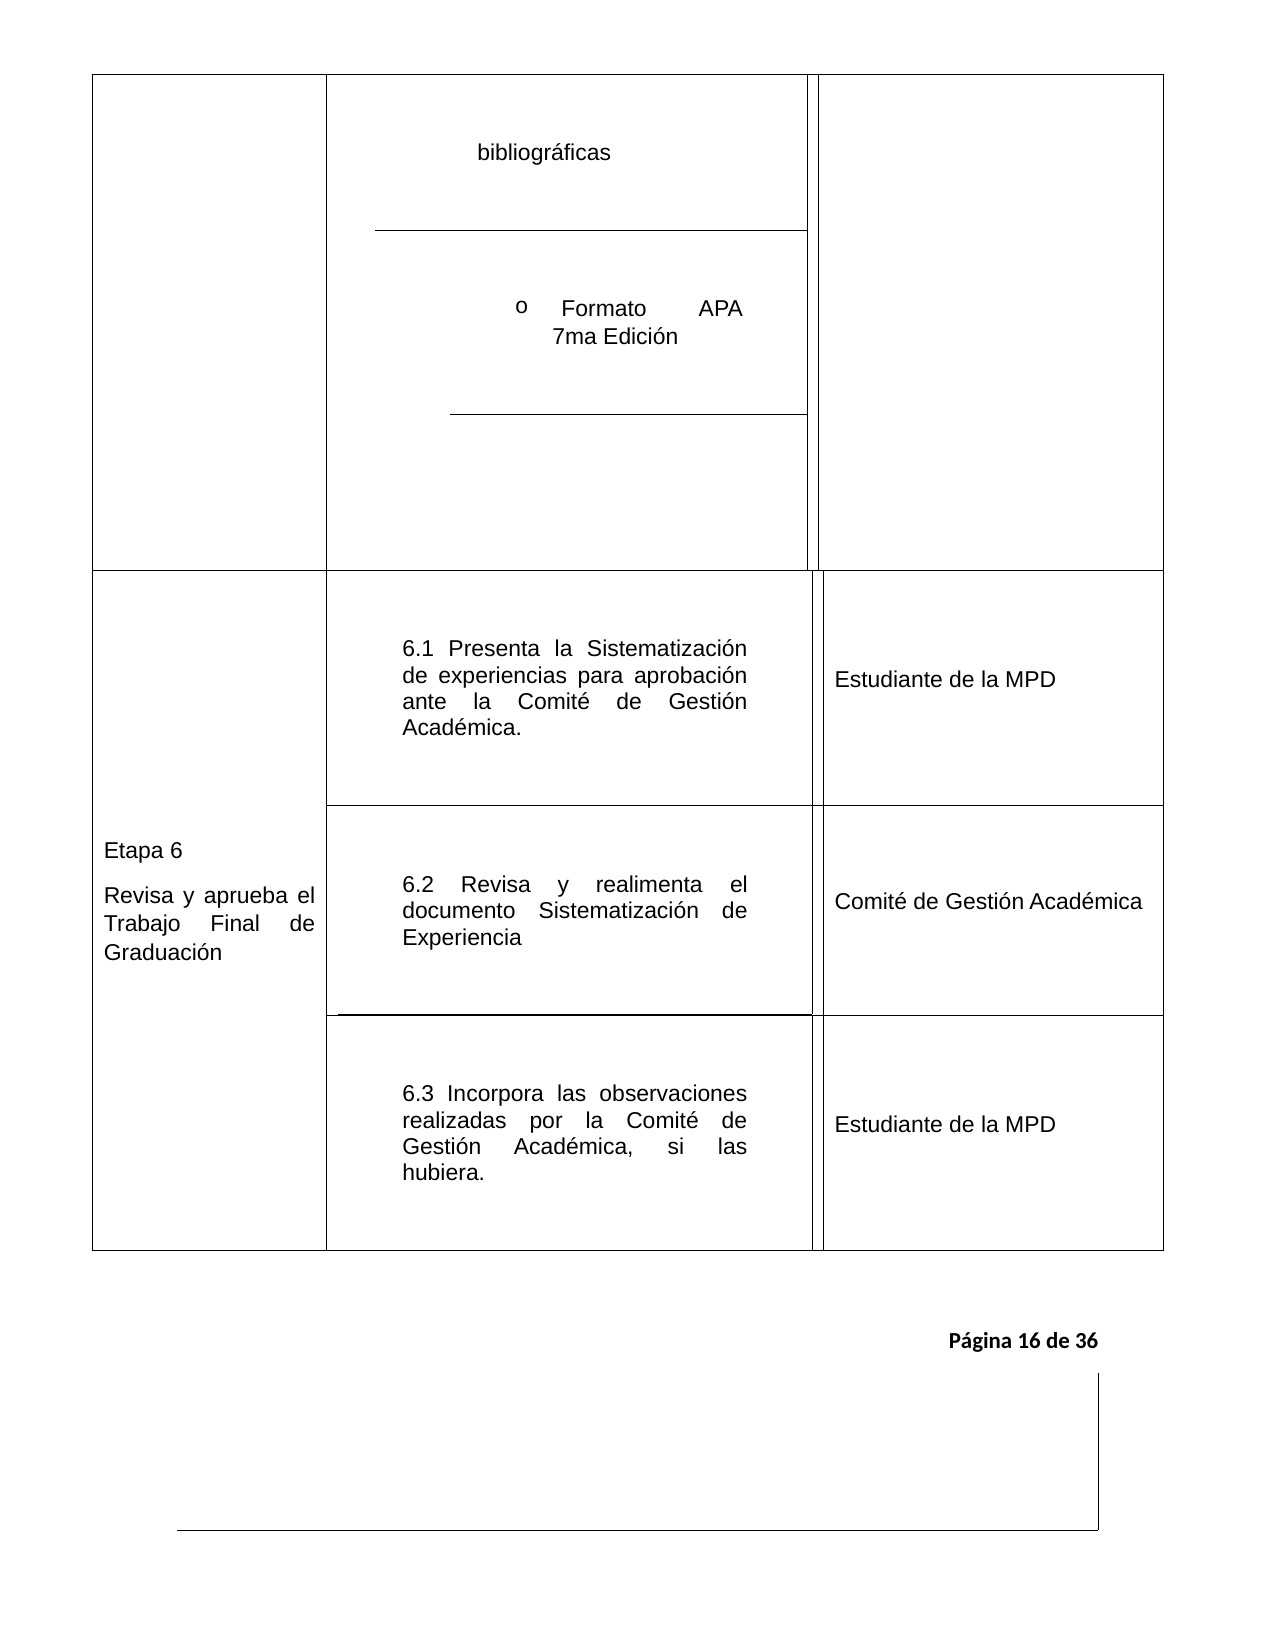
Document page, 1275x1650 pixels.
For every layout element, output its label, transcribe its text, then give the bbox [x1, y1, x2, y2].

table_cell [819, 75, 1163, 570]
table_cell [813, 571, 823, 805]
table_cell Estudiante de la MPD [824, 571, 1163, 805]
table_cell [813, 806, 823, 1014]
table_cell 6.1 Presenta la Sistematización de experiencias para aprobación ante la Comité de Gestión Académica. [327, 571, 812, 805]
table_cell [813, 1016, 823, 1250]
table_cell 6.2 Revisa y realimenta el documento Sistematización de Experiencia [327, 806, 812, 1014]
table_cell [93, 75, 326, 570]
table_cell Estudiante de la MPD [824, 1016, 1163, 1250]
table_cell Etapa 6 Revisa y aprueba el Trabajo Final de Graduación [93, 571, 326, 1250]
table_cell 6.3 Incorpora las observaciones realizadas por la Comité de Gestión Académica, si las hubiera. [327, 1016, 812, 1250]
table_cell 5.2 Configura el documento digital de Sistematización que presentará ante la Comité de Gestión Académica para aprobación, en el III Nivel de carrera, en el curso DPA-761 Taller de Sistematización Final. Con el siguiente formato mínimo: Contexto social Caracterización de la población. Caracterización de la institución / organización. Síntesis de las bases epistemológicas, metodológicas y técnicas de la experiencia desarrollada Recuperación de la experiencia Objetivos Ejes Objetos Análisis de la experiencia Análisis crítico del registro y ordenamiento de la experiencia. Principales hallazgos Hallazgos colectivos Hallazgos individuales de las personas participantes Anexos Fotografías, videos, dibujos, etc. Consentimientos informados firmados y escaneados Referencias bibliográficas Formato APA 7ma Edición [327, 75, 807, 570]
table_cell Comité de Gestión Académica [824, 806, 1163, 1014]
